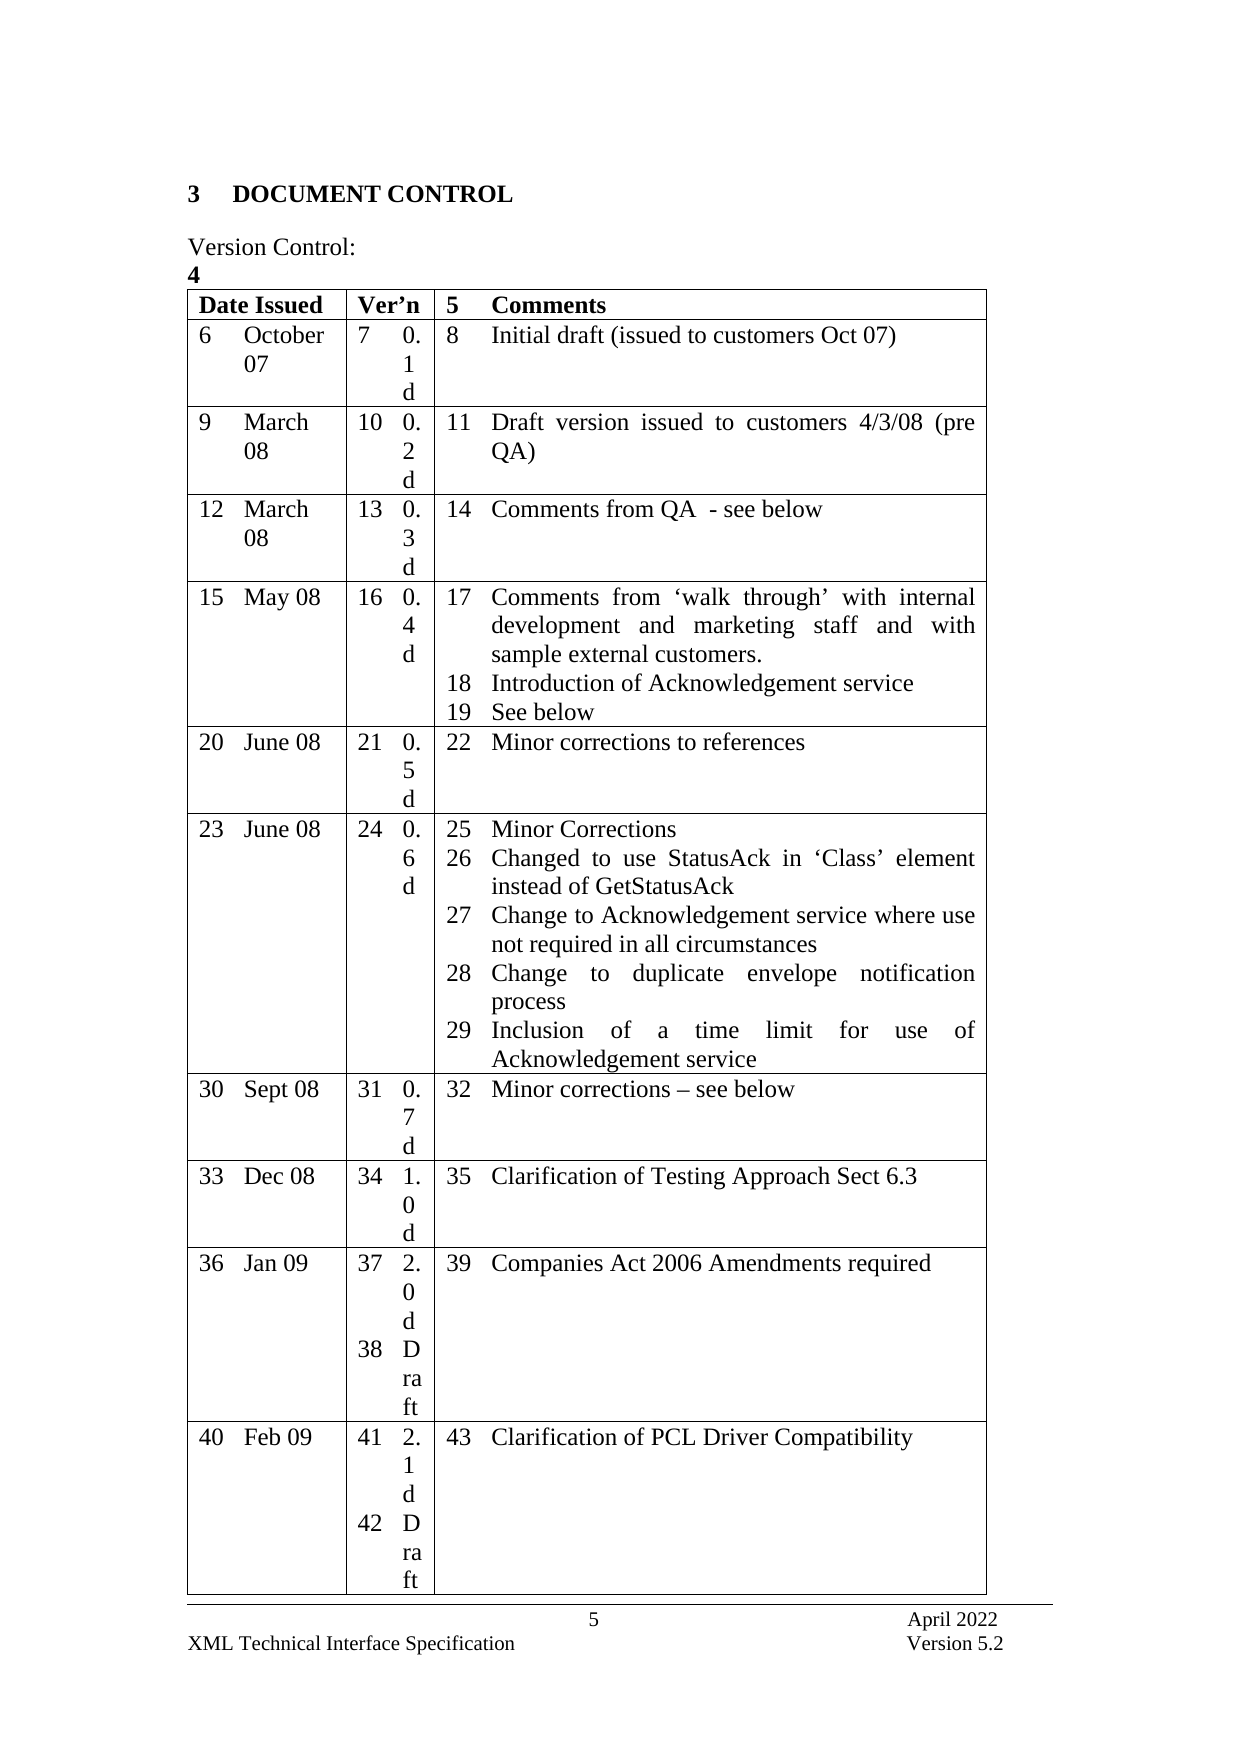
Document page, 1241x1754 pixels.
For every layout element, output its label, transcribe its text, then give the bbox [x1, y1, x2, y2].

table_cell 0.4d [347, 582, 434, 726]
table_header Date Issued [188, 290, 346, 319]
table_cell June 08 [188, 814, 346, 1073]
table_cell 0.6d [347, 814, 434, 1073]
table_cell 2.1d Draft [347, 1422, 434, 1594]
table_cell March 08 [188, 495, 346, 581]
table_cell Clarification of PCL Driver Compatibility [435, 1422, 986, 1594]
table_header Comments [435, 290, 986, 319]
table_cell March 08 [188, 407, 346, 493]
table_cell May 08 [188, 582, 346, 726]
table_cell Minor corrections to references [435, 727, 986, 813]
table_cell June 08 [188, 727, 346, 813]
table_cell Companies Act 2006 Amendments required [435, 1248, 986, 1421]
table_cell Dec 08 [188, 1161, 346, 1247]
table_cell Comments from ‘walk through’ with internal development and marketing staff and with sample external customers. Introduction of Acknowledgement service See below [435, 582, 986, 726]
table_cell 0.1d [347, 320, 434, 406]
table_cell Draft version issued to customers 4/3/08 (pre QA) [435, 407, 986, 493]
table_cell Comments from QA - see below [435, 495, 986, 581]
table_cell Minor Corrections Changed to use StatusAck in ‘Class’ element instead of GetStatusAck Change to Acknowledgement service where use not required in all circumstances Change to duplicate envelope notification process Inclusion of a time limit for use of Acknowledgement service [435, 814, 986, 1073]
table_cell 0.3d [347, 495, 434, 581]
table_cell 0.2d [347, 407, 434, 493]
table_cell Minor corrections – see below [435, 1074, 986, 1160]
table_cell 0.5d [347, 727, 434, 813]
table_cell Jan 09 [188, 1248, 346, 1421]
table_header Ver’n [347, 290, 434, 319]
table_cell Clarification of Testing Approach Sect 6.3 [435, 1161, 986, 1247]
table_cell 0.7d [347, 1074, 434, 1160]
table_cell October 07 [188, 320, 346, 406]
table_cell Initial draft (issued to customers Oct 07) [435, 320, 986, 406]
table_cell 1.0d [347, 1161, 434, 1247]
table_cell Sept 08 [188, 1074, 346, 1160]
table_cell 2.0d Draft [347, 1248, 434, 1421]
table_cell Feb 09 [188, 1422, 346, 1594]
text Version Control: [187, 232, 1053, 260]
subtitle Document Control [187, 179, 1053, 207]
